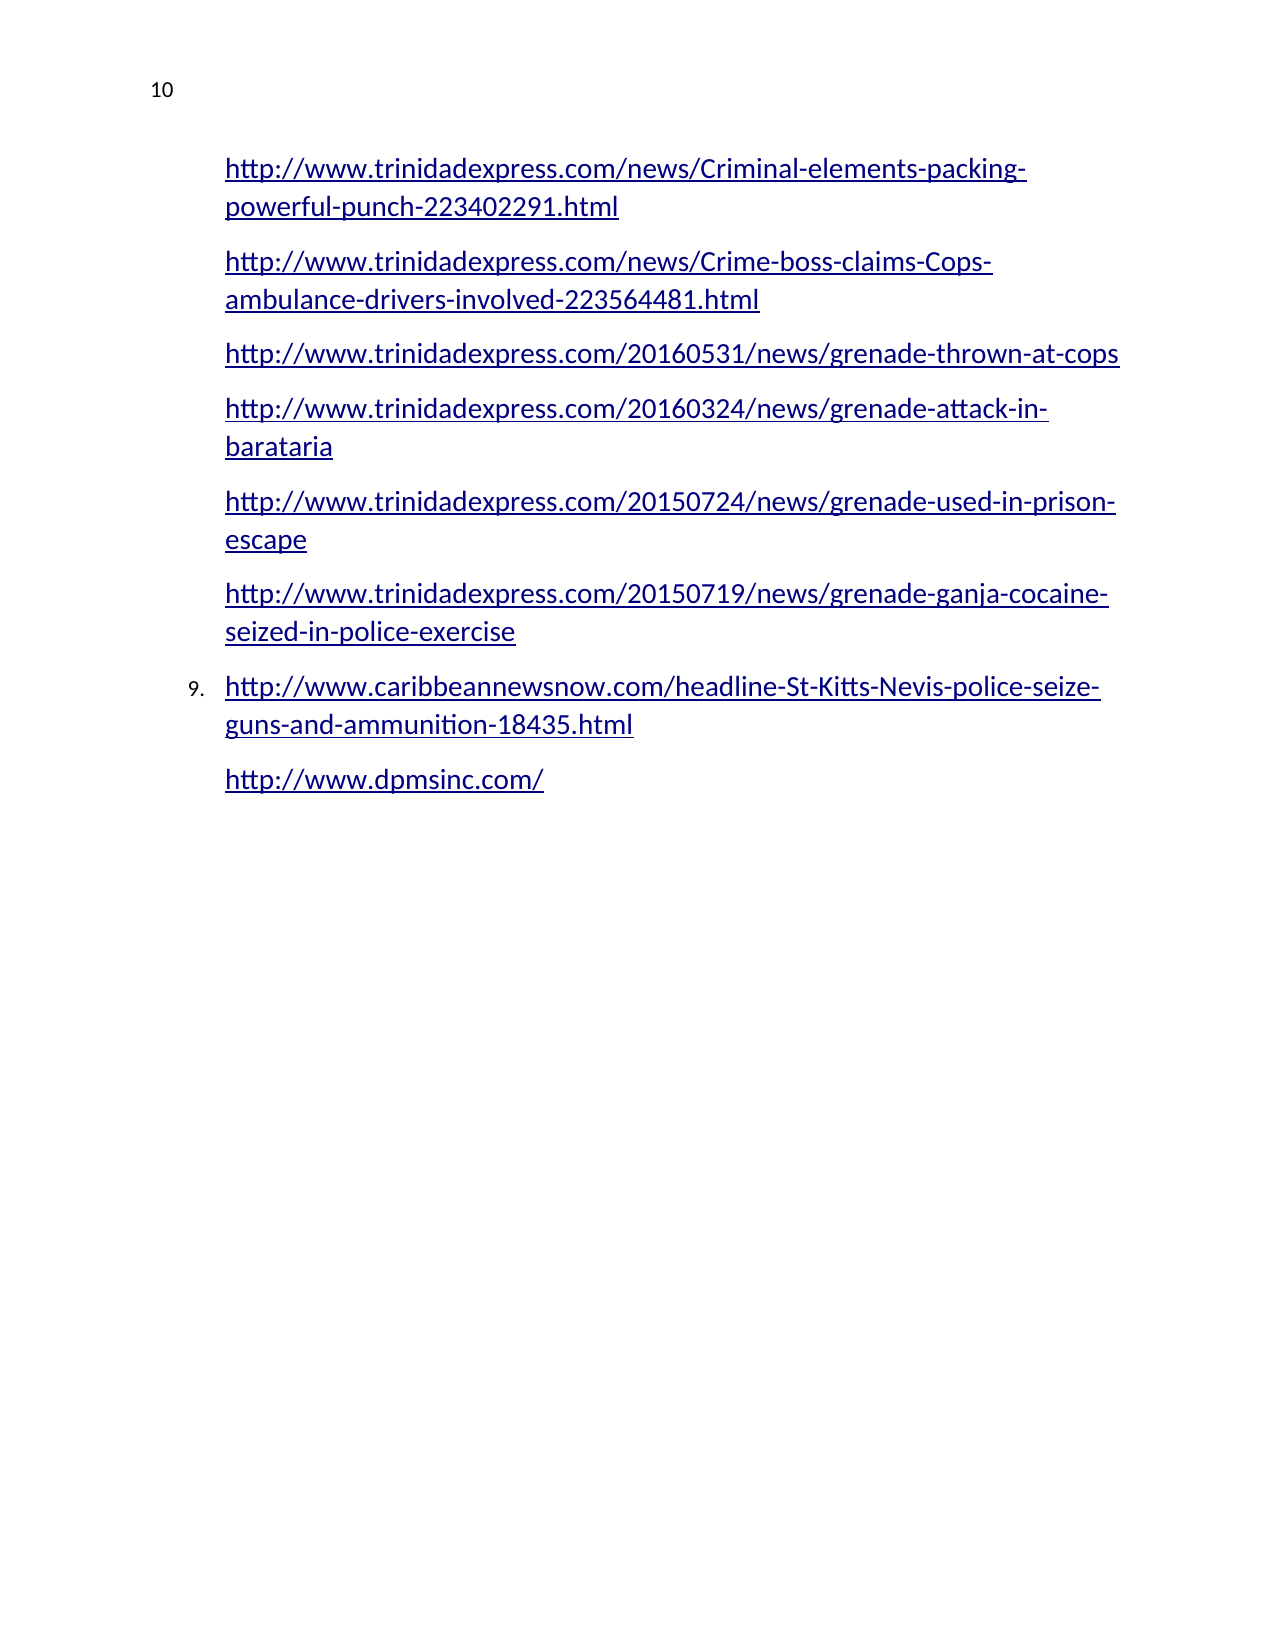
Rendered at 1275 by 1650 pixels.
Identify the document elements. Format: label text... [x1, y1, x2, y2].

list http://www.dpmsinc.com/ [225, 761, 1125, 797]
list http://www.trinidadexpress.com/20160324/news/grenade-attack-in-barataria [225, 390, 1125, 464]
list http://www.trinidadexpress.com/news/Crime-boss-claims-Cops-ambulance-drivers-involved-223564481.html [225, 243, 1125, 316]
list http://www.trinidadexpress.com/news/Criminal-elements-packing-powerful-punch-223402291.html [225, 150, 1125, 224]
list http://www.trinidadexpress.com/20150724/news/grenade-used-in-prison-escape [225, 483, 1125, 556]
list http://www.caribbeannewsnow.com/headline-St-Kitts-Nevis-police-seize-guns-and-ammunition-18435.html [187, 668, 1125, 742]
list http://www.trinidadexpress.com/20160531/news/grenade-thrown-at-cops [225, 335, 1125, 371]
list http://www.trinidadexpress.com/20150719/news/grenade-ganja-cocaine-seized-in-police-exercise [225, 576, 1125, 649]
